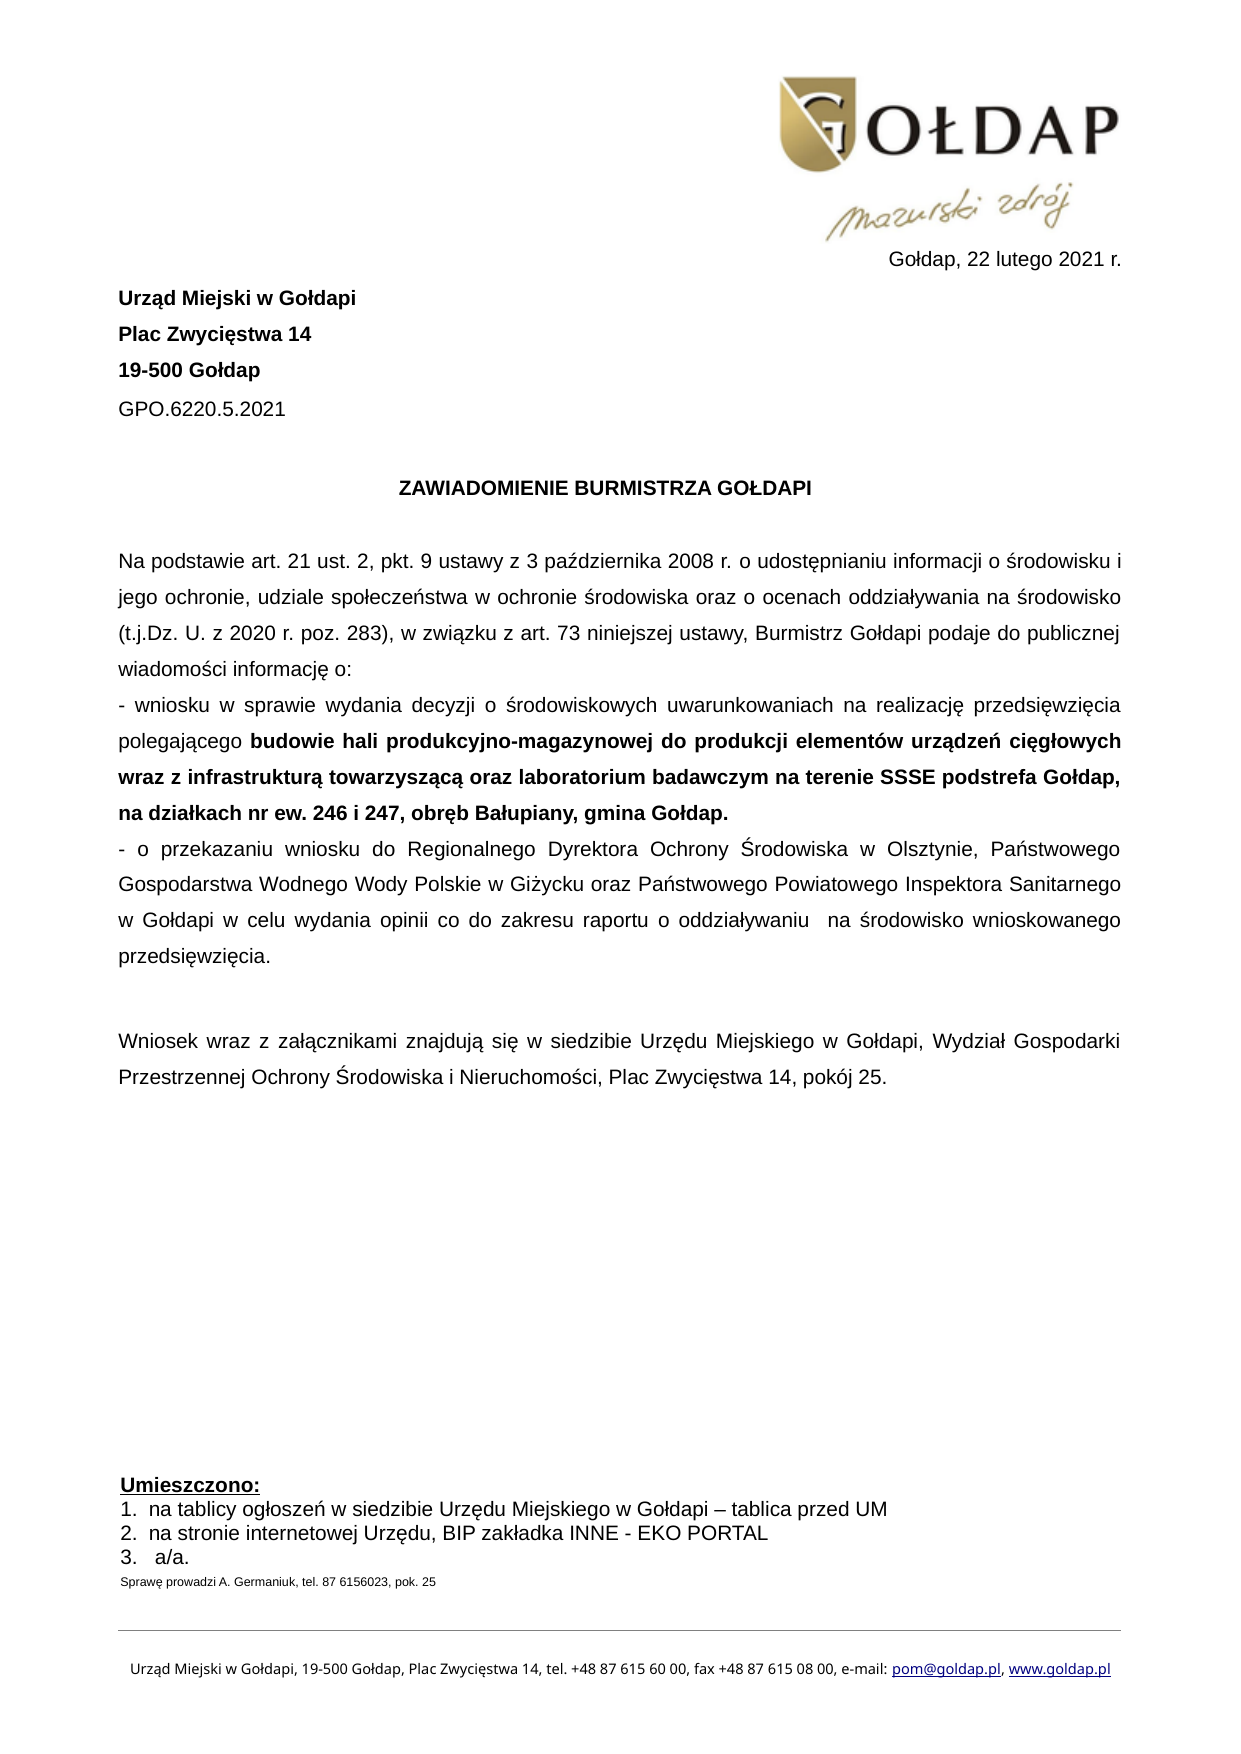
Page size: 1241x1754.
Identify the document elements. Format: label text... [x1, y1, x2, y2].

list na stronie internetowej Urzędu, BIP zakładka INNE - EKO PORTAL [120, 1521, 1122, 1545]
text Na podstawie art. 21 ust. 2, pkt. 9 ustawy z 3 października 2008 r. o udostępnianiu informacji o środowisku i jego ochronie, udziale społeczeństwa w ochronie środowiska oraz o ocenach oddziaływania na środowisko (t.j.Dz. U. z 2020 r. poz. 283), w związku z art. 73 niniejszej ustawy, Burmistrz Gołdapi podaje do publicznej wiadomości informację o: [118, 549, 1122, 681]
text Sprawę prowadzi A. Germaniuk, tel. 87 6156023, pok. 25 [120, 1574, 1122, 1589]
text 3. a/a. [120, 1545, 1122, 1569]
text 19-500 Gołdap [118, 358, 1122, 382]
text Umieszczono: [120, 1473, 1122, 1497]
text ZAWIADOMIENIE BURMISTRZA GOŁDAPI [118, 476, 1122, 500]
text - o przekazaniu wniosku do Regionalnego Dyrektora Ochrony Środowiska w Olsztynie, Państwowego Gospodarstwa Wodnego Wody Polskie w Giżycku oraz Państwowego Powiatowego Inspektora Sanitarnego w Gołdapi w celu wydania opinii co do zakresu raportu o oddziaływaniu na środowisko wnioskowanego przedsięwzięcia. [118, 836, 1122, 968]
text GPO.6220.5.2021 [118, 397, 1122, 421]
list na tablicy ogłoszeń w siedzibie Urzędu Miejskiego w Gołdapi – tablica przed UM [120, 1497, 1122, 1521]
text - wniosku w sprawie wydania decyzji o środowiskowych uwarunkowaniach na realizację przedsięwzięcia polegającego budowie hali produkcyjno-magazynowej do produkcji elementów urządzeń cięgłowych wraz z infrastrukturą towarzyszącą oraz laboratorium badawczym na terenie SSSE podstrefa Gołdap, na działkach nr ew. 246 i 247, obręb Bałupiany, gmina Gołdap. [118, 693, 1122, 824]
text Wniosek wraz z załącznikami znajdują się w siedzibie Urzędu Miejskiego w Gołdapi, Wydział Gospodarki Przestrzennej Ochrony Środowiska i Nieruchomości, Plac Zwycięstwa 14, pokój 25. [118, 1028, 1122, 1088]
text Urząd Miejski w Gołdapi [118, 286, 1122, 310]
text Plac Zwycięstwa 14 [118, 322, 1122, 346]
text Gołdap, 22 lutego 2021 r. [118, 124, 1122, 271]
